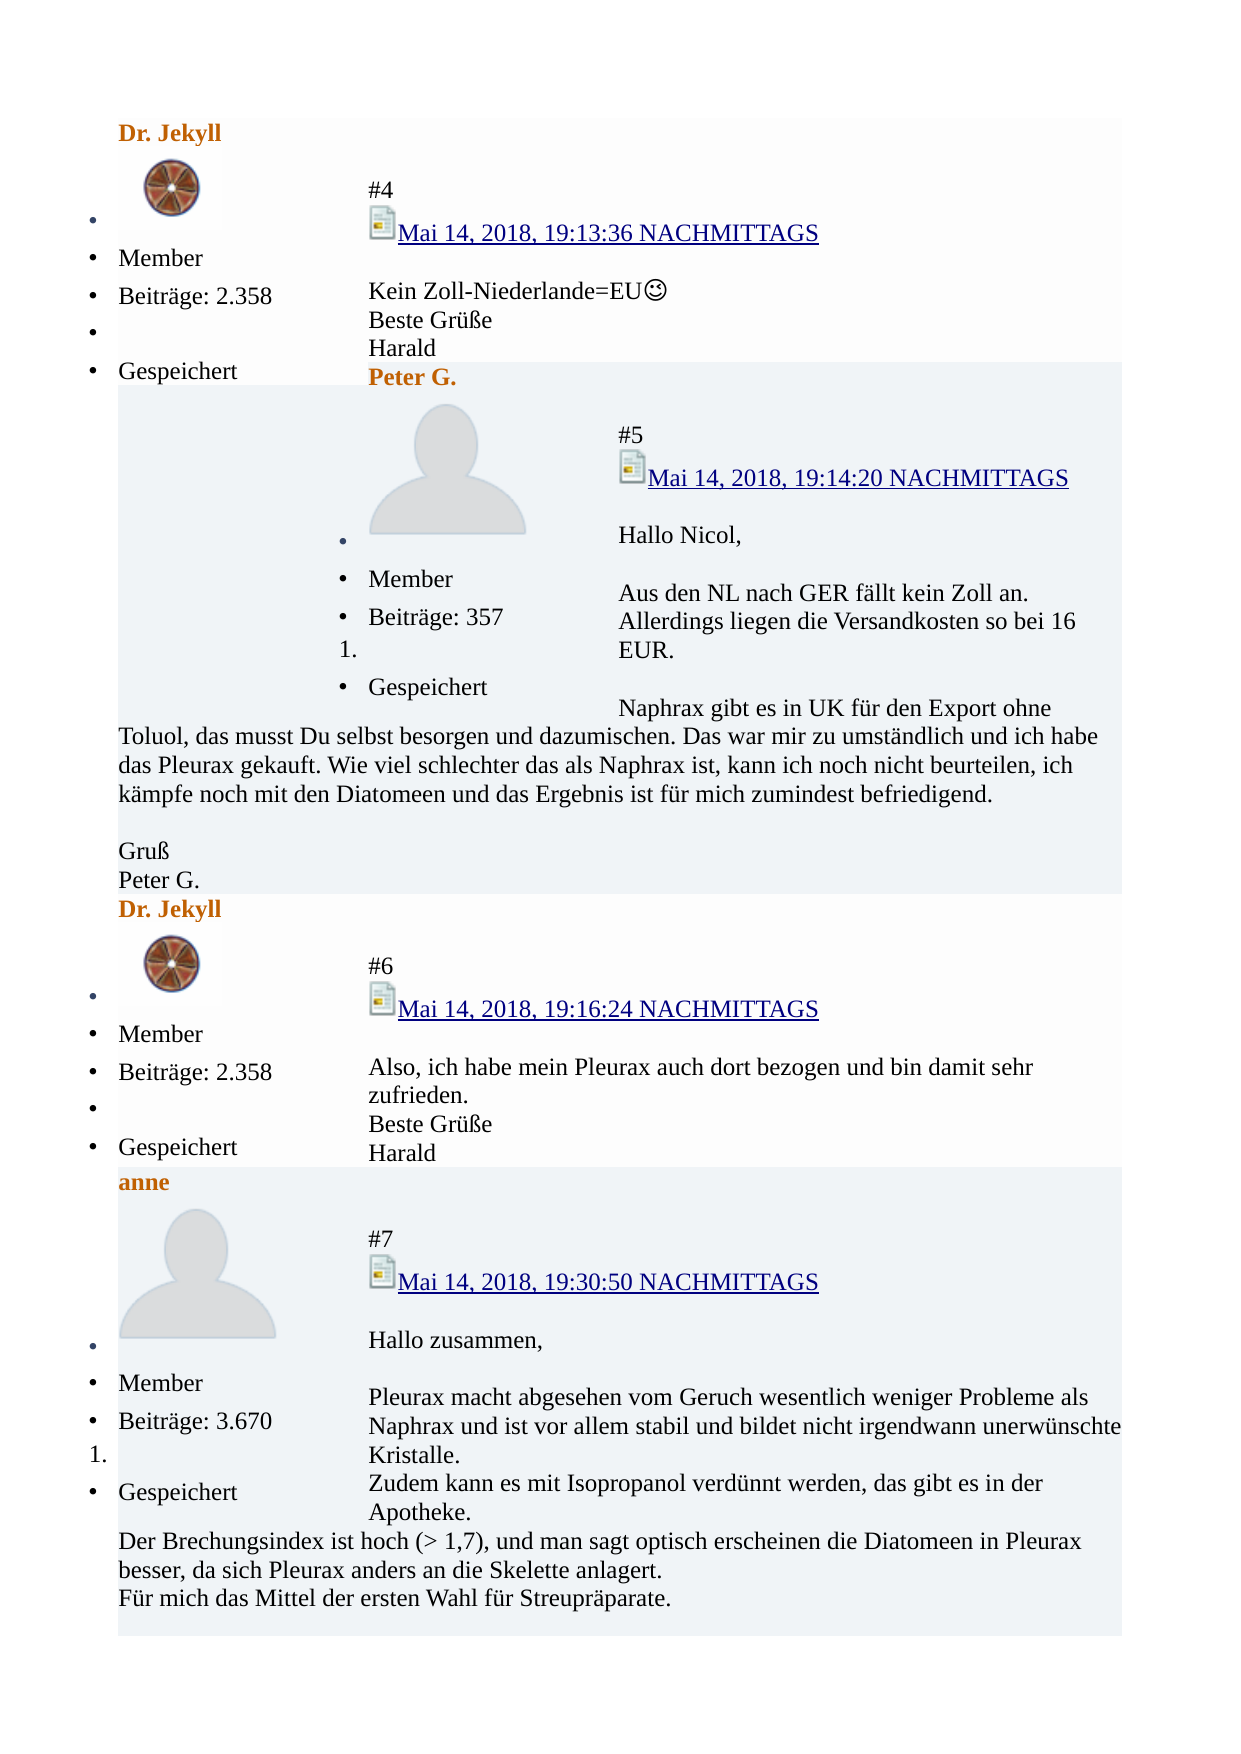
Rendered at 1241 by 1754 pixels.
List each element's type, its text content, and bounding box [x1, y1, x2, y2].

text [118, 420, 368, 448]
list Gespeichert [118, 1477, 368, 1506]
list Beiträge: 3.670 [118, 1406, 368, 1435]
list Gespeichert [118, 356, 368, 385]
list Gespeichert [368, 672, 618, 701]
subtitle anne [118, 1167, 368, 1196]
list Member [118, 243, 368, 272]
text Mai 14, 2018, 19:30:50 NACHMITTAGS [368, 1253, 1122, 1296]
picture [368, 391, 528, 551]
picture [368, 1253, 398, 1291]
picture [118, 1195, 278, 1355]
picture [368, 980, 398, 1018]
text Also, ich habe mein Pleurax auch dort bezogen und bin damit sehr zufrieden. [368, 1052, 1122, 1109]
text #6 [368, 951, 1122, 980]
text Kein Zoll-Niederlande=EU😉 [368, 276, 1122, 305]
list 🔬🔬🔬🔬 [118, 1094, 368, 1123]
text Mai 14, 2018, 19:13:36 NACHMITTAGS [368, 204, 1122, 247]
picture [368, 204, 398, 242]
text Mai 14, 2018, 19:14:20 NACHMITTAGS [618, 448, 1122, 491]
text Hallo zusammen, Pleurax macht abgesehen vom Geruch wesentlich weniger Probleme als Naphrax und ist vor allem stabil und bildet nicht irgendwann unerwünschte Kristalle. Zudem kann es mit Isopropanol verdünnt werden, das gibt es in der Apotheke. Der Brechungsindex ist hoch (> 1,7), und man sagt optisch erscheinen die Diatomeen in Pleurax besser, da sich Pleurax anders an die Skelette anlagert. Für mich das Mittel der ersten Wahl für Streupräparate. [118, 1325, 1122, 1612]
list Beiträge: 2.358 [118, 281, 368, 309]
list Member [368, 564, 618, 593]
list Member [118, 1019, 368, 1048]
text Mai 14, 2018, 19:16:24 NACHMITTAGS [368, 980, 1122, 1023]
subtitle Dr. Jekyll [118, 894, 368, 923]
text [118, 448, 368, 491]
text #4 [368, 176, 1122, 204]
text #7 [368, 1224, 1122, 1253]
text #5 [618, 420, 1122, 448]
text Hallo Nicol, Aus den NL nach GER fällt kein Zoll an. Allerdings liegen die Versandkosten so bei 16 EUR. Naphrax gibt es in UK für den Export ohne Toluol, das musst Du selbst besorgen und dazumischen. Das war mir zu umständlich und ich habe das Pleurax gekauft. Wie viel schlechter das als Naphrax ist, kann ich noch nicht beurteilen, ich kämpfe noch mit den Diatomeen und das Ergebnis ist für mich zumindest befriedigend. Gruß Peter G. [118, 520, 1122, 894]
subtitle Peter G. [368, 362, 618, 391]
picture [118, 922, 223, 1006]
picture [118, 146, 223, 230]
list Gespeichert [118, 1132, 368, 1161]
text Beste Grüße Harald [368, 305, 1122, 362]
list Beiträge: 2.358 [118, 1057, 368, 1085]
text Beste Grüße Harald [118, 1109, 1122, 1167]
list 🔬🔬🔬🔬 [118, 318, 368, 347]
picture [618, 448, 648, 486]
list Beiträge: 357 [368, 602, 618, 630]
subtitle Dr. Jekyll [118, 118, 368, 147]
list Member [118, 1368, 368, 1397]
